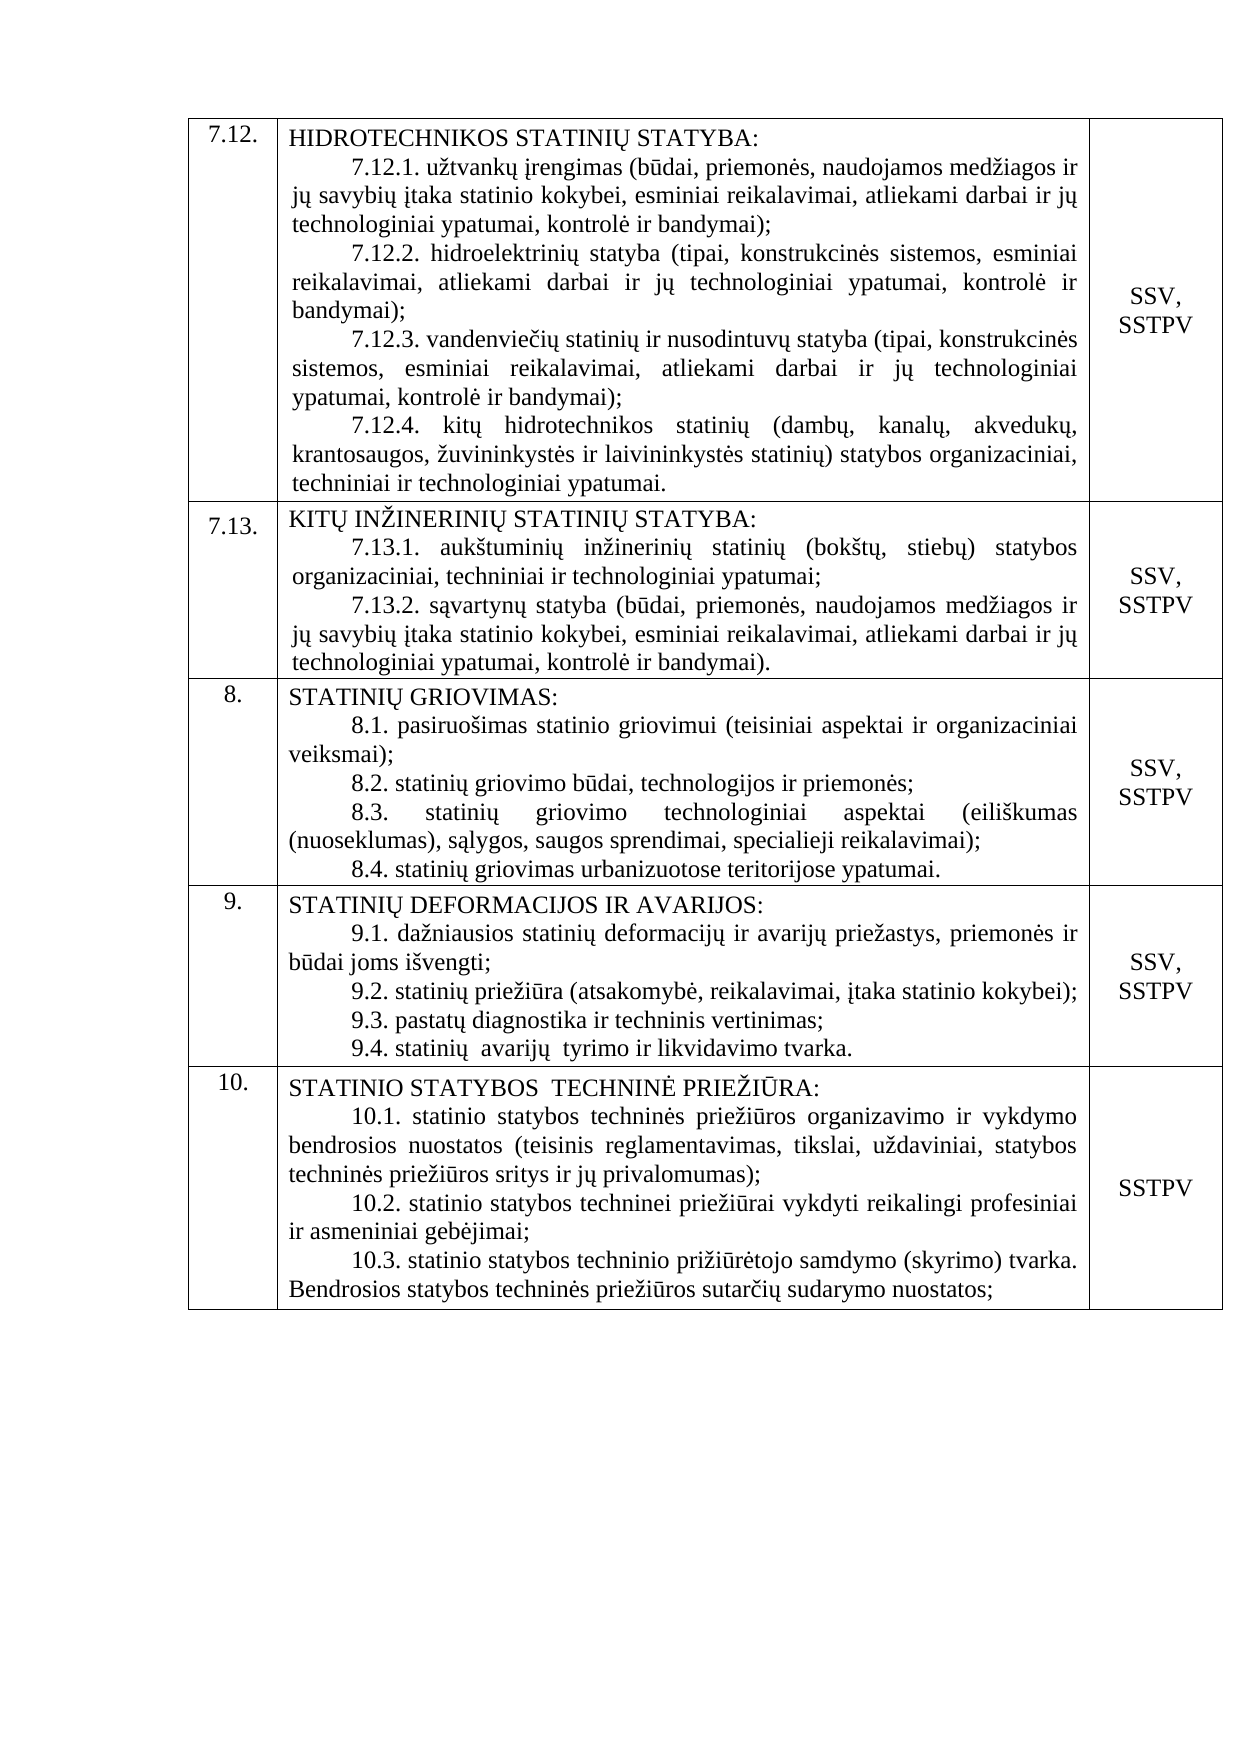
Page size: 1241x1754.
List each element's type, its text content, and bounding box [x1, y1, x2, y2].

table_cell KITŲ INŽINERINIŲ STATINIŲ STATYBA: 7.13.1. aukštuminių inžinerinių statinių (bokštų, stiebų) statybos organizaciniai, techniniai ir technologiniai ypatumai; 7.13.2. sąvartynų statyba (būdai, priemonės, naudojamos medžiagos ir jų savybių įtaka statinio kokybei, esminiai reikalavimai, atliekami darbai ir jų technologiniai ypatumai, kontrolė ir bandymai). [278, 502, 1089, 678]
table_cell 7.12. [189, 119, 277, 501]
table_cell STATINIŲ GRIOVIMAS: 8.1. pasiruošimas statinio griovimui (teisiniai aspektai ir organizaciniai veiksmai); 8.2. statinių griovimo būdai, technologijos ir priemonės; 8.3. statinių griovimo technologiniai aspektai (eiliškumas (nuoseklumas), sąlygos, saugos sprendimai, specialieji reikalavimai); 8.4. statinių griovimas urbanizuotose teritorijose ypatumai. [278, 679, 1089, 885]
table_cell STATINIŲ DEFORMACIJOS IR AVARIJOS: 9.1. dažniausios statinių deformacijų ir avarijų priežastys, priemonės ir būdai joms išvengti; 9.2. statinių priežiūra (atsakomybė, reikalavimai, įtaka statinio kokybei); 9.3. pastatų diagnostika ir techninis vertinimas; 9.4. statinių avarijų tyrimo ir likvidavimo tvarka. [278, 886, 1089, 1066]
table_cell 10. [189, 1067, 277, 1309]
table_cell 9. [189, 886, 277, 1066]
table_cell SSV, SSTPV [1090, 886, 1222, 1066]
table_cell 7.13. [189, 502, 277, 678]
table_cell SSTPV [1090, 1067, 1222, 1309]
table_cell HIDROTECHNIKOS STATINIŲ STATYBA: 7.12.1. užtvankų įrengimas (būdai, priemonės, naudojamos medžiagos ir jų savybių įtaka statinio kokybei, esminiai reikalavimai, atliekami darbai ir jų technologiniai ypatumai, kontrolė ir bandymai); 7.12.2. hidroelektrinių statyba (tipai, konstrukcinės sistemos, esminiai reikalavimai, atliekami darbai ir jų technologiniai ypatumai, kontrolė ir bandymai); 7.12.3. vandenviečių statinių ir nusodintuvų statyba (tipai, konstrukcinės sistemos, esminiai reikalavimai, atliekami darbai ir jų technologiniai ypatumai, kontrolė ir bandymai); 7.12.4. kitų hidrotechnikos statinių (dambų, kanalų, akvedukų, krantosaugos, žuvininkystės ir laivininkystės statinių) statybos organizaciniai, techniniai ir technologiniai ypatumai. [278, 119, 1089, 501]
table_cell SSV, SSTPV [1090, 679, 1222, 885]
table_cell STATINIO STATYBOS TECHNINĖ PRIEŽIŪRA: 10.1. statinio statybos techninės priežiūros organizavimo ir vykdymo bendrosios nuostatos (teisinis reglamentavimas, tikslai, uždaviniai, statybos techninės priežiūros sritys ir jų privalomumas); 10.2. statinio statybos techninei priežiūrai vykdyti reikalingi profesiniai ir asmeniniai gebėjimai; 10.3. statinio statybos techninio prižiūrėtojo samdymo (skyrimo) tvarka. Bendrosios statybos techninės priežiūros sutarčių sudarymo nuostatos; [278, 1067, 1089, 1309]
table_cell SSV, SSTPV [1090, 502, 1222, 678]
table_cell 8. [189, 679, 277, 885]
table_cell SSV, SSTPV [1090, 119, 1222, 501]
